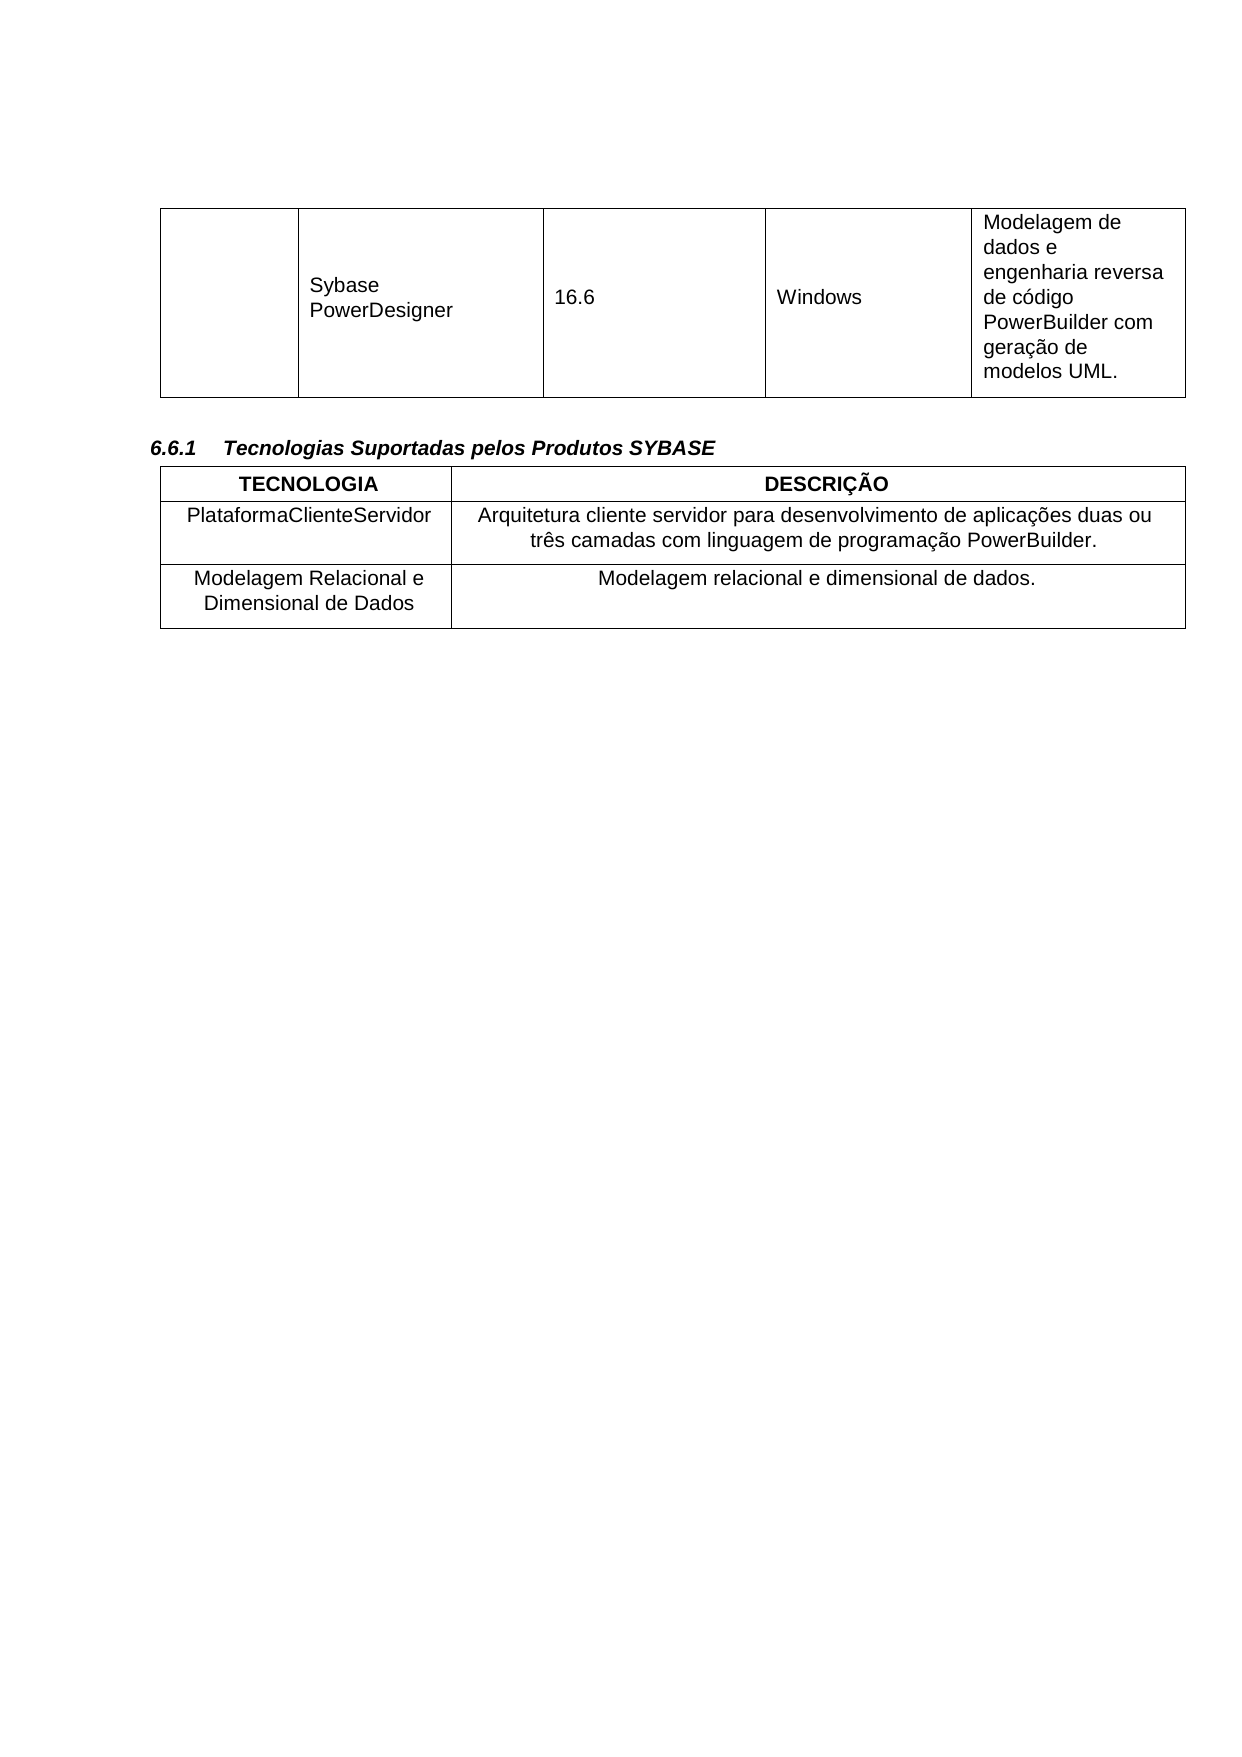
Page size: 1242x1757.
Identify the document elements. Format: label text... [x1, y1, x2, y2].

table_header DESCRIÇÃO [452, 467, 1185, 501]
table_header Sybase PowerDesigner [299, 209, 543, 397]
table_cell Arquitetura cliente servidor para desenvolvimento de aplicações duas ou três camadas com linguagem de programação PowerBuilder. [452, 502, 1185, 564]
table_header 16.6 [544, 209, 765, 397]
table_header [161, 209, 298, 397]
table_cell Modelagem relacional e dimensional de dados. [452, 565, 1185, 628]
table_header Windows [766, 209, 971, 397]
text 6.6.1 Tecnologias Suportadas pelos Produtos SYBASE [150, 436, 1167, 460]
table_cell Modelagem Relacional e Dimensional de Dados [161, 565, 451, 628]
table_header TECNOLOGIA [161, 467, 451, 501]
table_header Modelagem de dados e engenharia reversa de código PowerBuilder com geração de modelos UML. [972, 209, 1185, 397]
table_cell PlataformaClienteServidor [161, 502, 451, 564]
